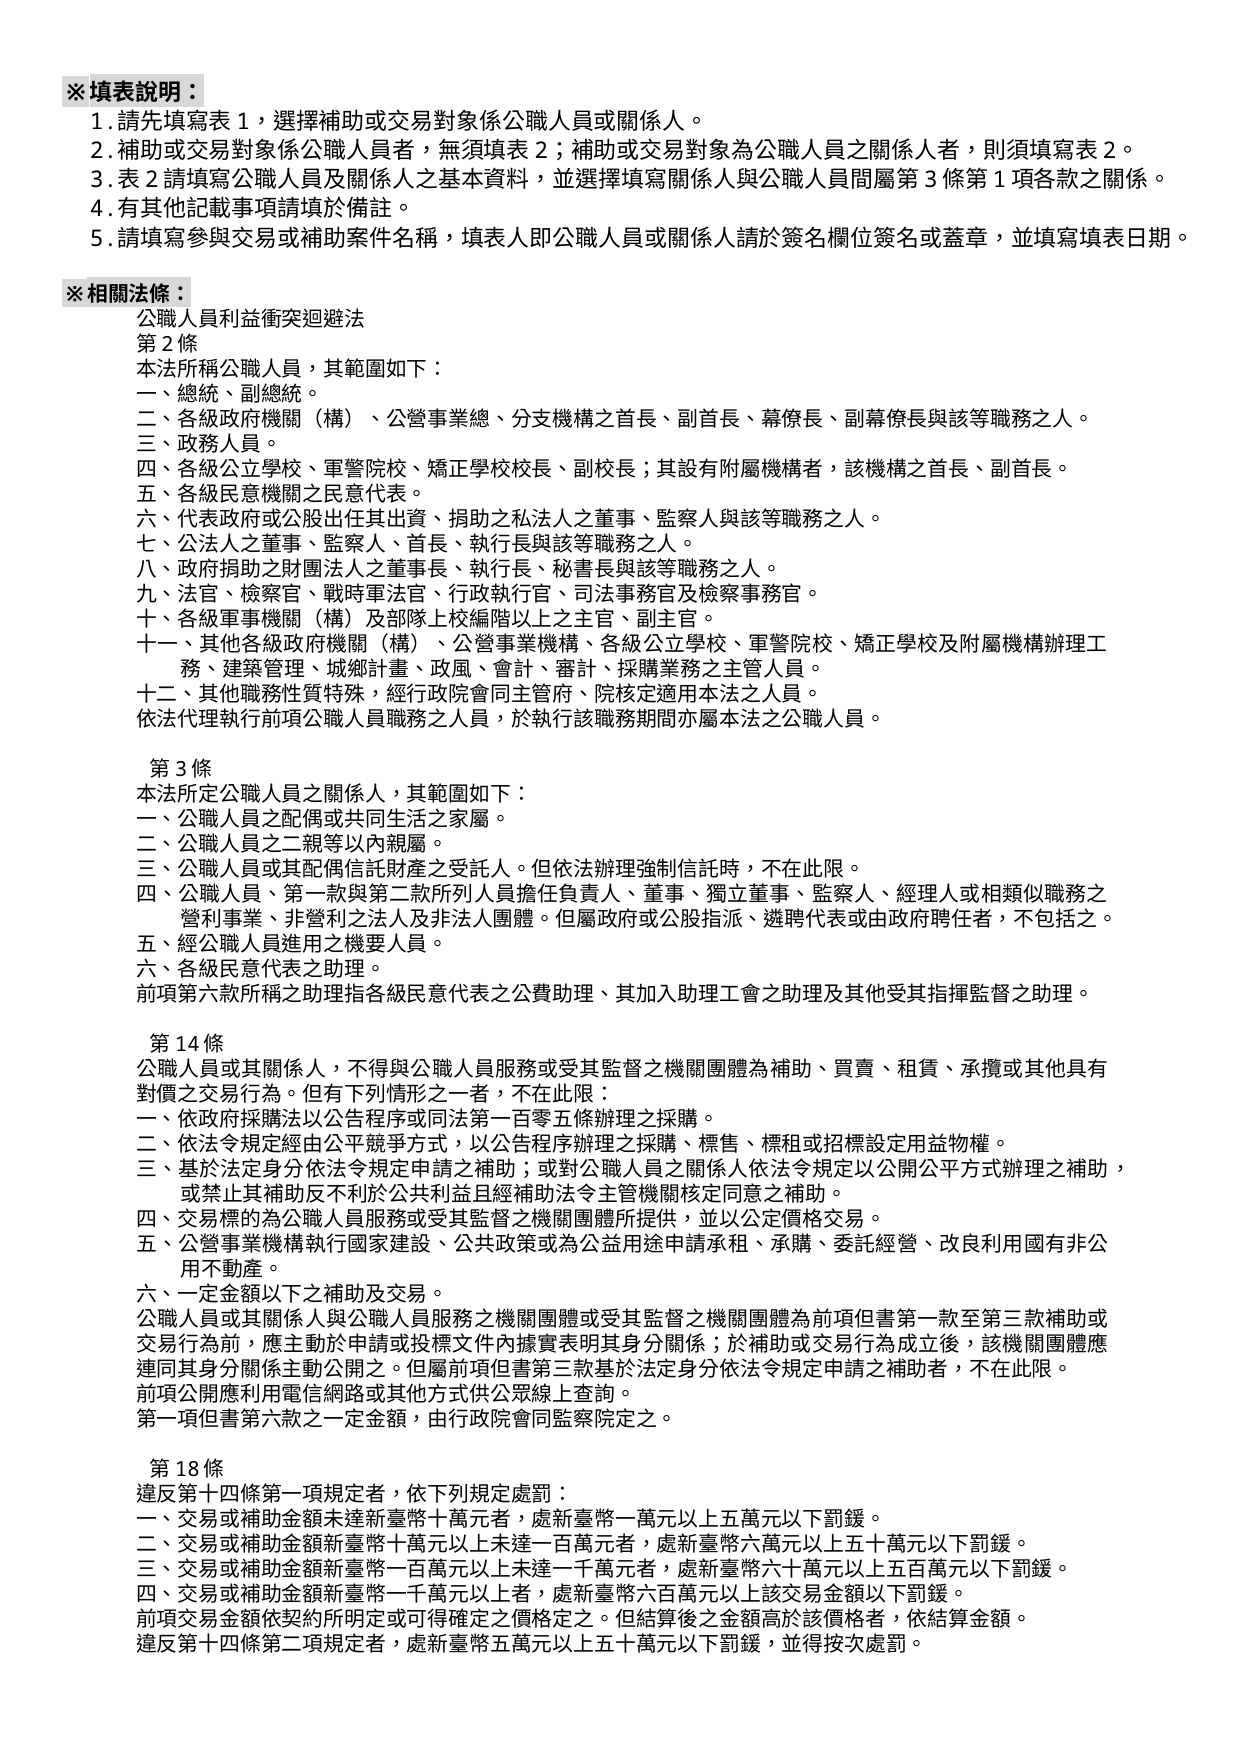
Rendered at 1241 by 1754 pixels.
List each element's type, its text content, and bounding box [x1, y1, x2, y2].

text 第一項但書第六款之一定金額，由行政院會同監察院定之。 [136, 1406, 1110, 1431]
text 公職人員利益衝突迴避法 [136, 306, 1110, 331]
text 前項第六款所稱之助理指各級民意代表之公費助理、其加入助理工會之助理及其他受其指揮監督之助理。 [136, 981, 1110, 1006]
text 三、交易或補助金額新臺幣一百萬元以上未達一千萬元者，處新臺幣六十萬元以上五百萬元以下罰鍰。 [136, 1556, 1110, 1581]
text 三、基於法定身分依法令規定申請之補助；或對公職人員之關係人依法令規定以公開公平方式辦理之補助，或禁止其補助反不利於公共利益且經補助法令主管機關核定同意之補助。 [136, 1156, 1110, 1206]
text 十一、其他各級政府機關（構）、公營事業機構、各級公立學校、軍警院校、矯正學校及附屬機構辦理工務、建築管理、城鄉計畫、政風、會計、審計、採購業務之主管人員。 [136, 631, 1110, 681]
text 六、各級民意代表之助理。 [136, 956, 1110, 981]
text 六、一定金額以下之補助及交易。 [136, 1281, 1110, 1306]
text 本法所定公職人員之關係人，其範圍如下： [136, 781, 1110, 806]
text 七、公法人之董事、監察人、首長、執行長與該等職務之人。 [136, 531, 1110, 556]
text 第14條 [62, 1031, 1204, 1056]
text 五、經公職人員進用之機要人員。 [136, 931, 1110, 956]
text 三、公職人員或其配偶信託財產之受託人。但依法辦理強制信託時，不在此限。 [136, 856, 1110, 881]
text 依法代理執行前項公職人員職務之人員，於執行該職務期間亦屬本法之公職人員。 [136, 706, 1110, 731]
text 八、政府捐助之財團法人之董事長、執行長、秘書長與該等職務之人。 [136, 556, 1110, 581]
text 3.表2請填寫公職人員及關係人之基本資料，並選擇填寫關係人與公職人員間屬第3條第1項各款之關係。 [62, 164, 1204, 193]
text 本法所稱公職人員，其範圍如下： [136, 356, 1110, 381]
text 二、各級政府機關（構）、公營事業總、分支機構之首長、副首長、幕僚長、副幕僚長與該等職務之人。 [136, 406, 1110, 431]
text 一、依政府採購法以公告程序或同法第一百零五條辦理之採購。 [136, 1106, 1110, 1131]
text 違反第十四條第一項規定者，依下列規定處罰： [136, 1481, 1110, 1506]
text 二、交易或補助金額新臺幣十萬元以上未達一百萬元者，處新臺幣六萬元以上五十萬元以下罰鍰。 [136, 1531, 1110, 1556]
text 四、各級公立學校、軍警院校、矯正學校校長、副校長；其設有附屬機構者，該機構之首長、副首長。 [136, 456, 1110, 481]
text 五、公營事業機構執行國家建設、公共政策或為公益用途申請承租、承購、委託經營、改良利用國有非公用不動產。 [136, 1231, 1110, 1281]
text 違反第十四條第二項規定者，處新臺幣五萬元以上五十萬元以下罰鍰，並得按次處罰。 [136, 1631, 1110, 1656]
text 2.補助或交易對象係公職人員者，無須填表2；補助或交易對象為公職人員之關係人者，則須填寫表2。 [62, 135, 1204, 164]
text ※相關法條： [62, 281, 1204, 306]
text 十、各級軍事機關（構）及部隊上校編階以上之主官、副主官。 [136, 606, 1110, 631]
text 四、公職人員、第一款與第二款所列人員擔任負責人、董事、獨立董事、監察人、經理人或相類似職務之營利事業、非營利之法人及非法人團體。但屬政府或公股指派、遴聘代表或由政府聘任者，不包括之。 [136, 881, 1110, 931]
text 六、代表政府或公股出任其出資、捐助之私法人之董事、監察人與該等職務之人。 [136, 506, 1110, 531]
text 四、交易或補助金額新臺幣一千萬元以上者，處新臺幣六百萬元以上該交易金額以下罰鍰。 [136, 1581, 1110, 1606]
text 4.有其他記載事項請填於備註。 [62, 193, 1204, 223]
text ※填表說明： [62, 77, 1110, 106]
text 1.請先填寫表1，選擇補助或交易對象係公職人員或關係人。 [62, 106, 1204, 135]
text 九、法官、檢察官、戰時軍法官、行政執行官、司法事務官及檢察事務官。 [136, 581, 1110, 606]
text 第2條 [136, 331, 1110, 356]
text 一、公職人員之配偶或共同生活之家屬。 [136, 806, 1110, 831]
text 二、依法令規定經由公平競爭方式，以公告程序辦理之採購、標售、標租或招標設定用益物權。 [136, 1131, 1110, 1156]
text 第18條 [62, 1456, 1204, 1481]
text 前項公開應利用電信網路或其他方式供公眾線上查詢。 [136, 1381, 1110, 1406]
text 四、交易標的為公職人員服務或受其監督之機關團體所提供，並以公定價格交易。 [136, 1206, 1110, 1231]
text 前項交易金額依契約所明定或可得確定之價格定之。但結算後之金額高於該價格者，依結算金額。 [136, 1606, 1110, 1631]
text 五、各級民意機關之民意代表。 [136, 481, 1110, 506]
text 一、交易或補助金額未達新臺幣十萬元者，處新臺幣一萬元以上五萬元以下罰鍰。 [136, 1506, 1110, 1531]
text 第3條 [62, 756, 1204, 781]
text 三、政務人員。 [136, 431, 1110, 456]
text 公職人員或其關係人與公職人員服務之機關團體或受其監督之機關團體為前項但書第一款至第三款補助或交易行為前，應主動於申請或投標文件內據實表明其身分關係；於補助或交易行為成立後，該機關團體應連同其身分關係主動公開之。但屬前項但書第三款基於法定身分依法令規定申請之補助者，不在此限。 [136, 1306, 1110, 1381]
text 十二、其他職務性質特殊，經行政院會同主管府、院核定適用本法之人員。 [136, 681, 1110, 706]
text 公職人員或其關係人，不得與公職人員服務或受其監督之機關團體為補助、買賣、租賃、承攬或其他具有對價之交易行為。但有下列情形之一者，不在此限： [136, 1056, 1110, 1106]
text 二、公職人員之二親等以內親屬。 [136, 831, 1110, 856]
text 5.請填寫參與交易或補助案件名稱，填表人即公職人員或關係人請於簽名欄位簽名或蓋章，並填寫填表日期。 [62, 223, 1204, 252]
text 一、總統、副總統。 [136, 381, 1110, 406]
